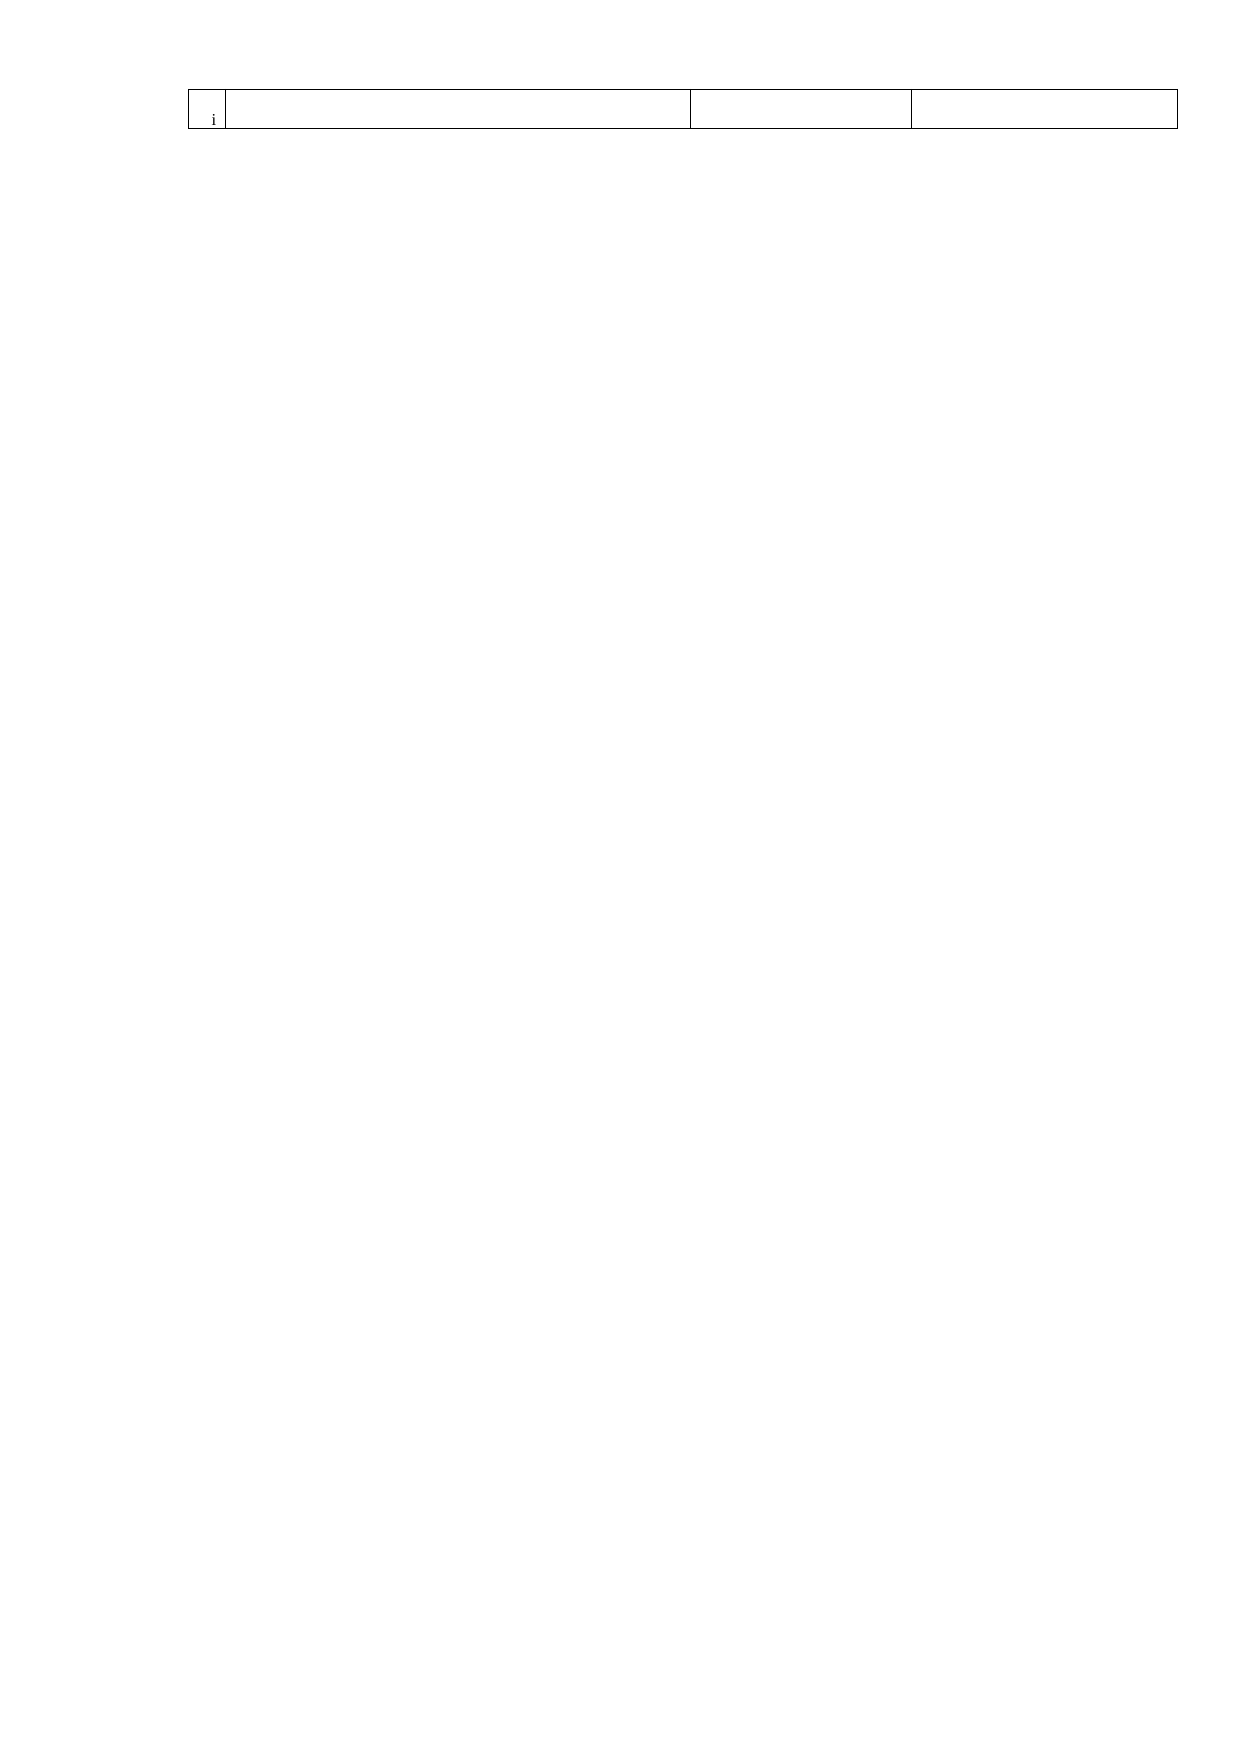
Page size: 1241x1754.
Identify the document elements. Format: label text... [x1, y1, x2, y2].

table_cell [262, 90, 380, 128]
table_cell [543, 90, 587, 128]
table_cell [380, 90, 424, 128]
table_cell [691, 90, 911, 128]
table_cell Šeiminė padėtis [189, 90, 225, 128]
table_cell [425, 90, 543, 128]
table_cell [226, 90, 262, 128]
table_cell [587, 90, 690, 128]
table_cell [912, 90, 1177, 128]
